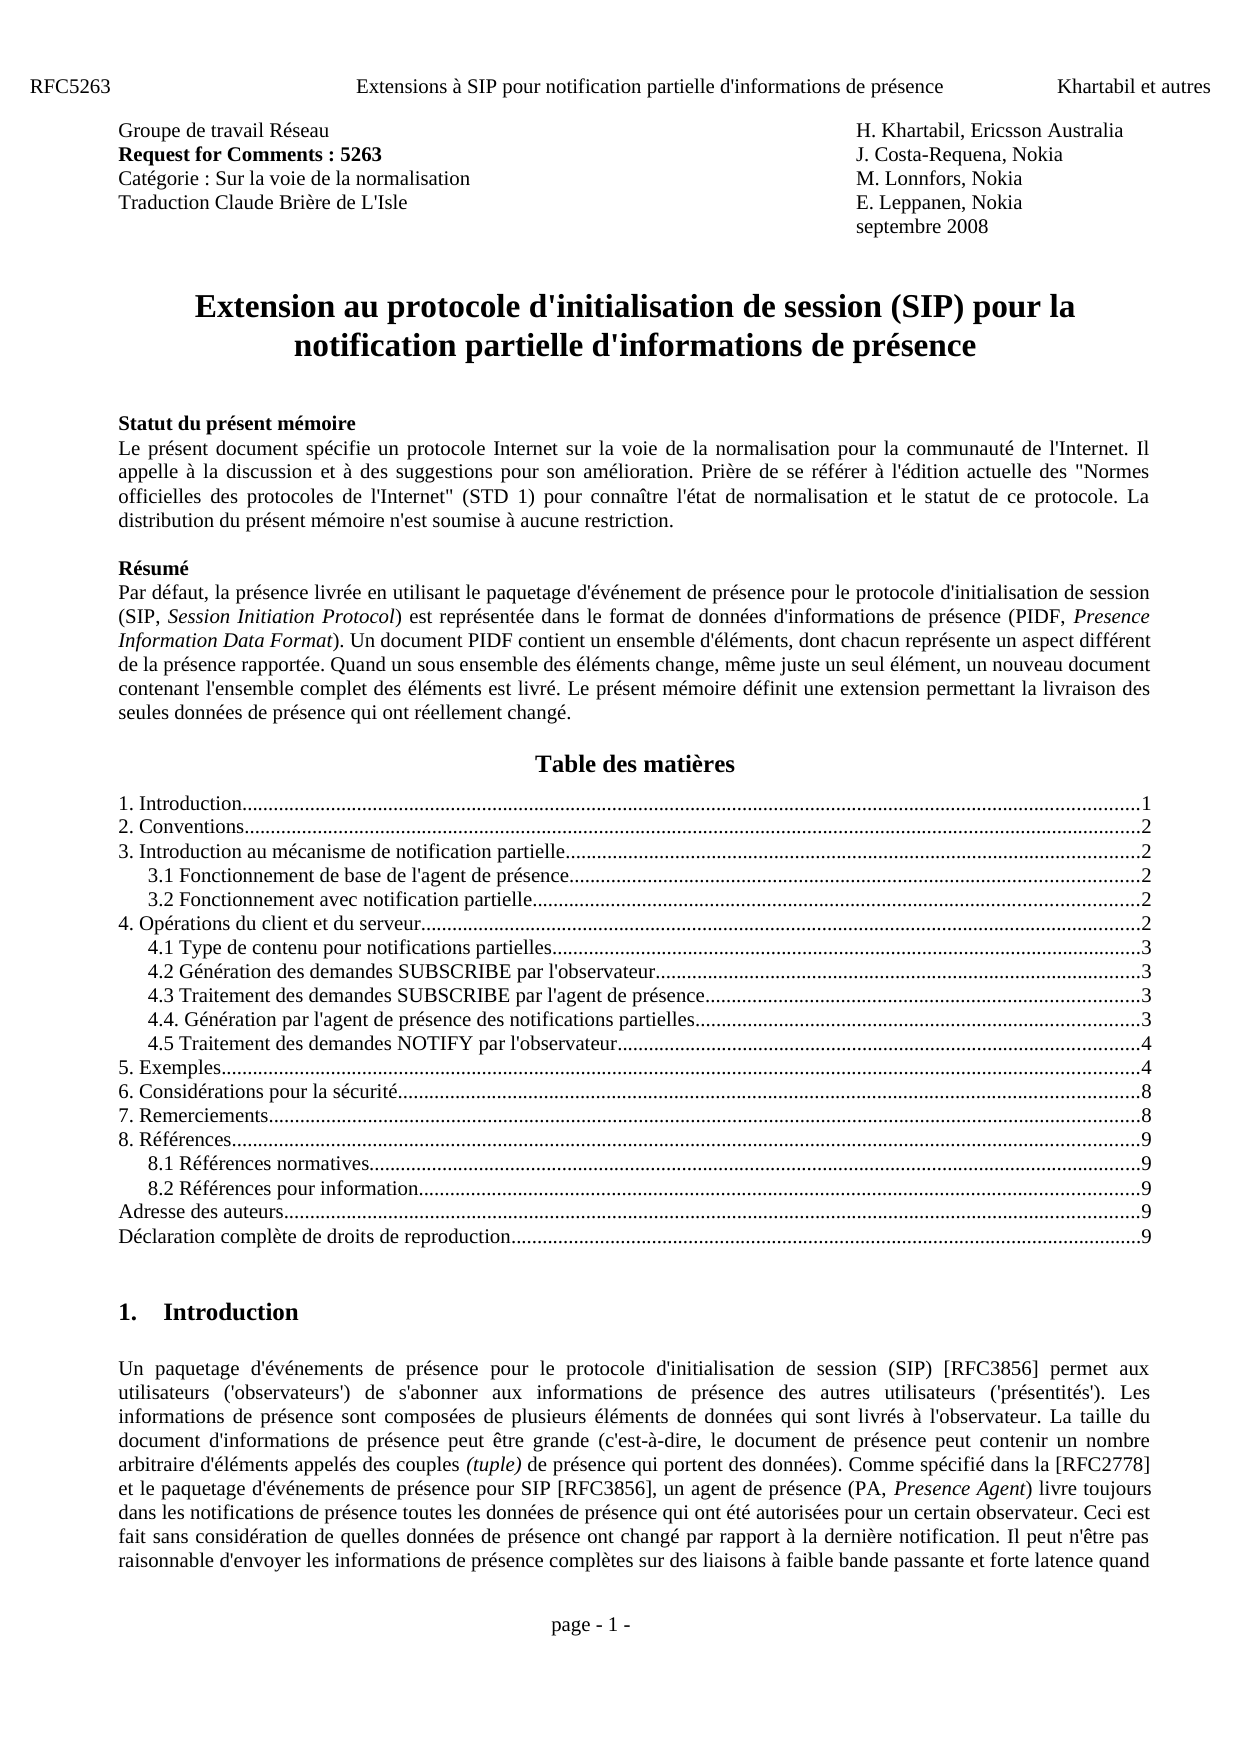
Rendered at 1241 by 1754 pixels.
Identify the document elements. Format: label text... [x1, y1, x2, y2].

text Déclaration complète de droits de reproduction 9 [118, 1223, 1152, 1248]
text Résumé [118, 556, 1152, 580]
table_cell Traduction Claude Brière de L'Isle [107, 190, 844, 214]
text Par défaut, la présence livrée en utilisant le paquetage d'événement de présence pour le protocole d'initialisation de session (SIP, Session Initiation Protocol) est représentée dans le format de données d'informations de présence (PIDF, Presence Information Data Format). Un document PIDF contient un ensemble d'éléments, dont chacun représente un aspect différent de la présence rapportée. Quand un sous ensemble des éléments change, même juste un seul élément, un nouveau document contenant l'ensemble complet des éléments est livré. Le présent mémoire définit une extension permettant la livraison des seules données de présence qui ont réellement changé. [118, 580, 1152, 724]
text Extension au protocole d'initialisation de session (SIP) pour la notification partielle d'informations de présence [119, 287, 1152, 363]
text 4.2 Génération des demandes SUBSCRIBE par l'observateur 3 [148, 959, 1152, 983]
text Le présent document spécifie un protocole Internet sur la voie de la normalisation pour la communauté de l'Internet. Il appelle à la discussion et à des suggestions pour son amélioration. Prière de se référer à l'édition actuelle des "Normes officielles des protocoles de l'Internet" (STD 1) pour connaître l'état de normalisation et le statut de ce protocole. La distribution du présent mémoire n'est soumise à aucune restriction. [118, 435, 1152, 532]
text 1. Introduction 1 [118, 790, 1152, 814]
text 3.2 Fonctionnement avec notification partielle 2 [148, 887, 1152, 911]
table_cell E. Leppanen, Nokia [845, 190, 1155, 214]
text 4.4. Génération par l'agent de présence des notifications partielles 3 [148, 1007, 1152, 1031]
text Adresse des auteurs 9 [118, 1199, 1152, 1223]
text 3.1 Fonctionnement de base de l'agent de présence 2 [148, 863, 1152, 887]
text 6. Considérations pour la sécurité 8 [118, 1079, 1152, 1103]
text 4.3 Traitement des demandes SUBSCRIBE par l'agent de présence 3 [148, 983, 1152, 1007]
table_cell [107, 214, 844, 238]
table_cell M. Lonnfors, Nokia [845, 166, 1155, 190]
subtitle Table des matières [118, 749, 1152, 778]
text Un paquetage d'événements de présence pour le protocole d'initialisation de session (SIP) [RFC3856] permet aux utilisateurs ('observateurs') de s'abonner aux informations de présence des autres utilisateurs ('présentités'). Les informations de présence sont composées de plusieurs éléments de données qui sont livrés à l'observateur. La taille du document d'informations de présence peut être grande (c'est-à-dire, le document de présence peut contenir un nombre arbitraire d'éléments appelés des couples (tuple) de présence qui portent des données). Comme spécifié dans la [RFC2778] et le paquetage d'événements de présence pour SIP [RFC3856], un agent de présence (PA, Presence Agent) livre toujours dans les notifications de présence toutes les données de présence qui ont été autorisées pour un certain observateur. Ceci est fait sans considération de quelles données de présence ont changé par rapport à la dernière notification. Il peut n'être pas raisonnable d'envoyer les informations de présence complètes sur des liaisons à faible bande passante et forte latence quand [118, 1356, 1152, 1572]
text 8.2 Références pour information 9 [148, 1175, 1152, 1199]
text 2. Conventions 2 [118, 814, 1152, 838]
table_cell J. Costa-Requena, Nokia [845, 142, 1155, 166]
text 7. Remerciements 8 [118, 1103, 1152, 1127]
text 4.1 Type de contenu pour notifications partielles 3 [148, 935, 1152, 959]
table_cell Catégorie : Sur la voie de la normalisation [107, 166, 844, 190]
table_cell Request for Comments : 5263 [107, 142, 844, 166]
text 5. Exemples 4 [118, 1055, 1152, 1079]
text 3. Introduction au mécanisme de notification partielle 2 [118, 838, 1152, 863]
subtitle 1. Introduction [118, 1297, 1152, 1325]
text 8.1 Références normatives 9 [148, 1151, 1152, 1175]
text Statut du présent mémoire [118, 411, 1152, 435]
text 4. Opérations du client et du serveur 2 [118, 911, 1152, 935]
table_header H. Khartabil, Ericsson Australia [845, 118, 1155, 142]
text 8. Références 9 [118, 1127, 1152, 1151]
table_header Groupe de travail Réseau [107, 118, 844, 142]
text 4.5 Traitement des demandes NOTIFY par l'observateur 4 [148, 1031, 1152, 1055]
table_cell septembre 2008 [845, 214, 1155, 238]
